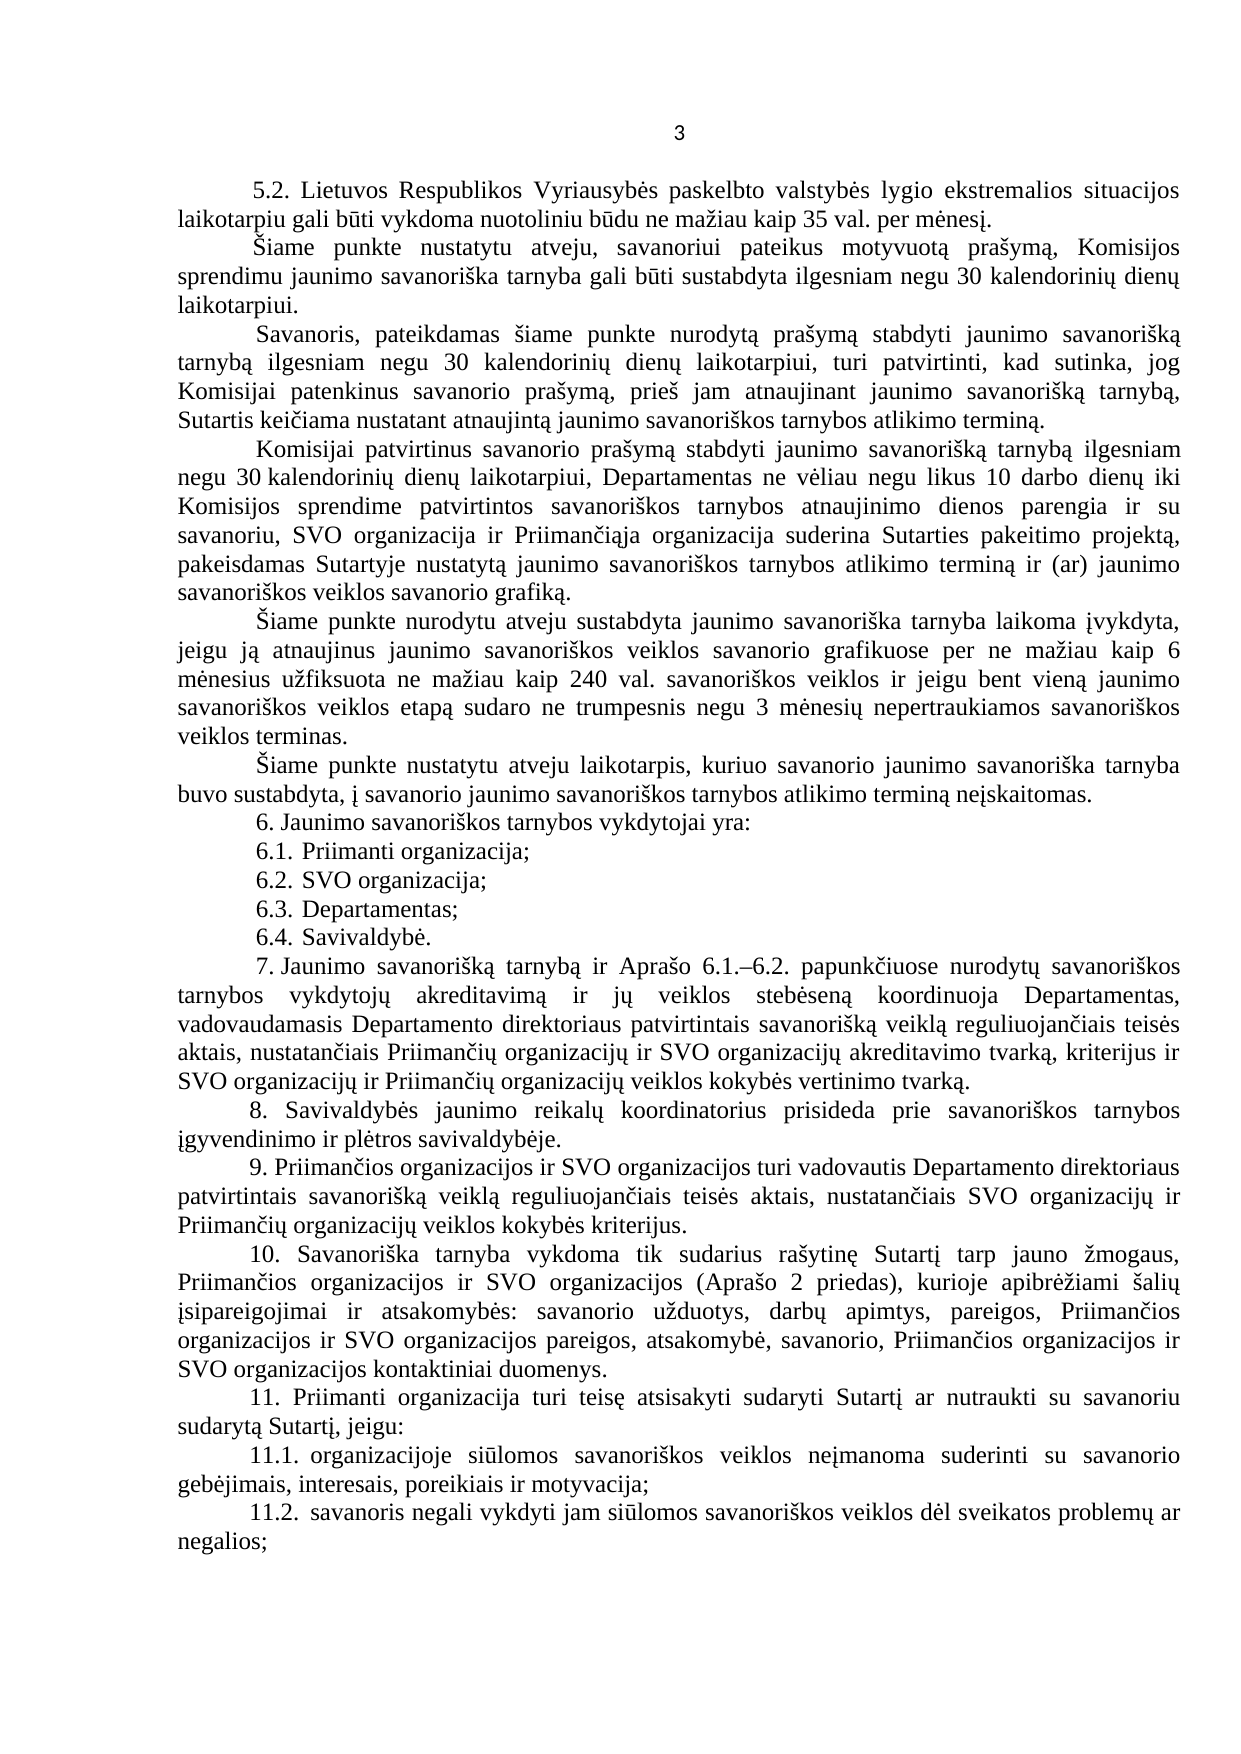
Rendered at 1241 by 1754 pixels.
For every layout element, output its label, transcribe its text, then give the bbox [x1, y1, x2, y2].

text 7. Jaunimo savanorišką tarnybą ir Aprašo 6.1.–6.2. papunkčiuose nurodytų savanoriškos tarnybos vykdytojų akreditavimą ir jų veiklos stebėseną koordinuoja Departamentas, vadovaudamasis Departamento direktoriaus patvirtintais savanorišką veiklą reguliuojančiais teisės aktais, nustatančiais Priimančių organizacijų ir SVO organizacijų akreditavimo tvarką, kriterijus ir SVO organizacijų ir Priimančių organizacijų veiklos kokybės vertinimo tvarką. [177, 951, 1181, 1095]
text 9. Priimančios organizacijos ir SVO organizacijos turi vadovautis Departamento direktoriaus patvirtintais savanorišką veiklą reguliuojančiais teisės aktais, nustatančiais SVO organizacijų ir Priimančių organizacijų veiklos kokybės kriterijus. [177, 1152, 1181, 1239]
text Komisijai patvirtinus savanorio prašymą stabdyti jaunimo savanorišką tarnybą ilgesniam negu 30 kalendorinių dienų laikotarpiui, Departamentas ne vėliau negu likus 10 darbo dienų iki Komisijos sprendime patvirtintos savanoriškos tarnybos atnaujinimo dienos parengia ir su savanoriu, SVO organizacija ir Priimančiąja organizacija suderina Sutarties pakeitimo projektą, pakeisdamas Sutartyje nustatytą jaunimo savanoriškos tarnybos atlikimo terminą ir (ar) jaunimo savanoriškos veiklos savanorio grafiką. [177, 434, 1181, 606]
text 5.2. Lietuvos Respublikos Vyriausybės paskelbto valstybės lygio ekstremalios situacijos laikotarpiu gali būti vykdoma nuotoliniu būdu ne mažiau kaip 35 val. per mėnesį. [177, 175, 1181, 232]
text 11.2. savanoris negali vykdyti jam siūlomos savanoriškos veiklos dėl sveikatos problemų ar negalios; [177, 1497, 1181, 1555]
text Šiame punkte nurodytu atveju sustabdyta jaunimo savanoriška tarnyba laikoma įvykdyta, jeigu ją atnaujinus jaunimo savanoriškos veiklos savanorio grafikuose per ne mažiau kaip 6 mėnesius užfiksuota ne mažiau kaip 240 val. savanoriškos veiklos ir jeigu bent vieną jaunimo savanoriškos veiklos etapą sudaro ne trumpesnis negu 3 mėnesių nepertraukiamos savanoriškos veiklos terminas. [177, 606, 1181, 750]
text Šiame punkte nustatytu atveju, savanoriui pateikus motyvuotą prašymą, Komisijos sprendimu jaunimo savanoriška tarnyba gali būti sustabdyta ilgesniam negu 30 kalendorinių dienų laikotarpiui. [177, 232, 1181, 319]
text 11.1. organizacijoje siūlomos savanoriškos veiklos neįmanoma suderinti su savanorio gebėjimais, interesais, poreikiais ir motyvacija; [177, 1440, 1181, 1497]
text Šiame punkte nustatytu atveju laikotarpis, kuriuo savanorio jaunimo savanoriška tarnyba buvo sustabdyta, į savanorio jaunimo savanoriškos tarnybos atlikimo terminą neįskaitomas. [177, 750, 1181, 807]
text 6.4. Savivaldybė. [177, 922, 1181, 951]
text 6. Jaunimo savanoriškos tarnybos vykdytojai yra: [177, 807, 1181, 836]
text Savanoris, pateikdamas šiame punkte nurodytą prašymą stabdyti jaunimo savanorišką tarnybą ilgesniam negu 30 kalendorinių dienų laikotarpiui, turi patvirtinti, kad sutinka, jog Komisijai patenkinus savanorio prašymą, prieš jam atnaujinant jaunimo savanorišką tarnybą, Sutartis keičiama nustatant atnaujintą jaunimo savanoriškos tarnybos atlikimo terminą. [177, 319, 1181, 434]
text 6.2. SVO organizacija; [177, 865, 1181, 894]
text 10. Savanoriška tarnyba vykdoma tik sudarius rašytinę Sutartį tarp jauno žmogaus, Priimančios organizacijos ir SVO organizacijos (Aprašo 2 priedas), kurioje apibrėžiami šalių įsipareigojimai ir atsakomybės: savanorio užduotys, darbų apimtys, pareigos, Priimančios organizacijos ir SVO organizacijos pareigos, atsakomybė, savanorio, Priimančios organizacijos ir SVO organizacijos kontaktiniai duomenys. [177, 1239, 1181, 1382]
text 11. Priimanti organizacija turi teisę atsisakyti sudaryti Sutartį ar nutraukti su savanoriu sudarytą Sutartį, jeigu: [177, 1382, 1181, 1440]
text 6.1. Priimanti organizacija; [177, 836, 1181, 865]
text 6.3. Departamentas; [177, 894, 1181, 922]
text 8. Savivaldybės jaunimo reikalų koordinatorius prisideda prie savanoriškos tarnybos įgyvendinimo ir plėtros savivaldybėje. [177, 1095, 1181, 1152]
